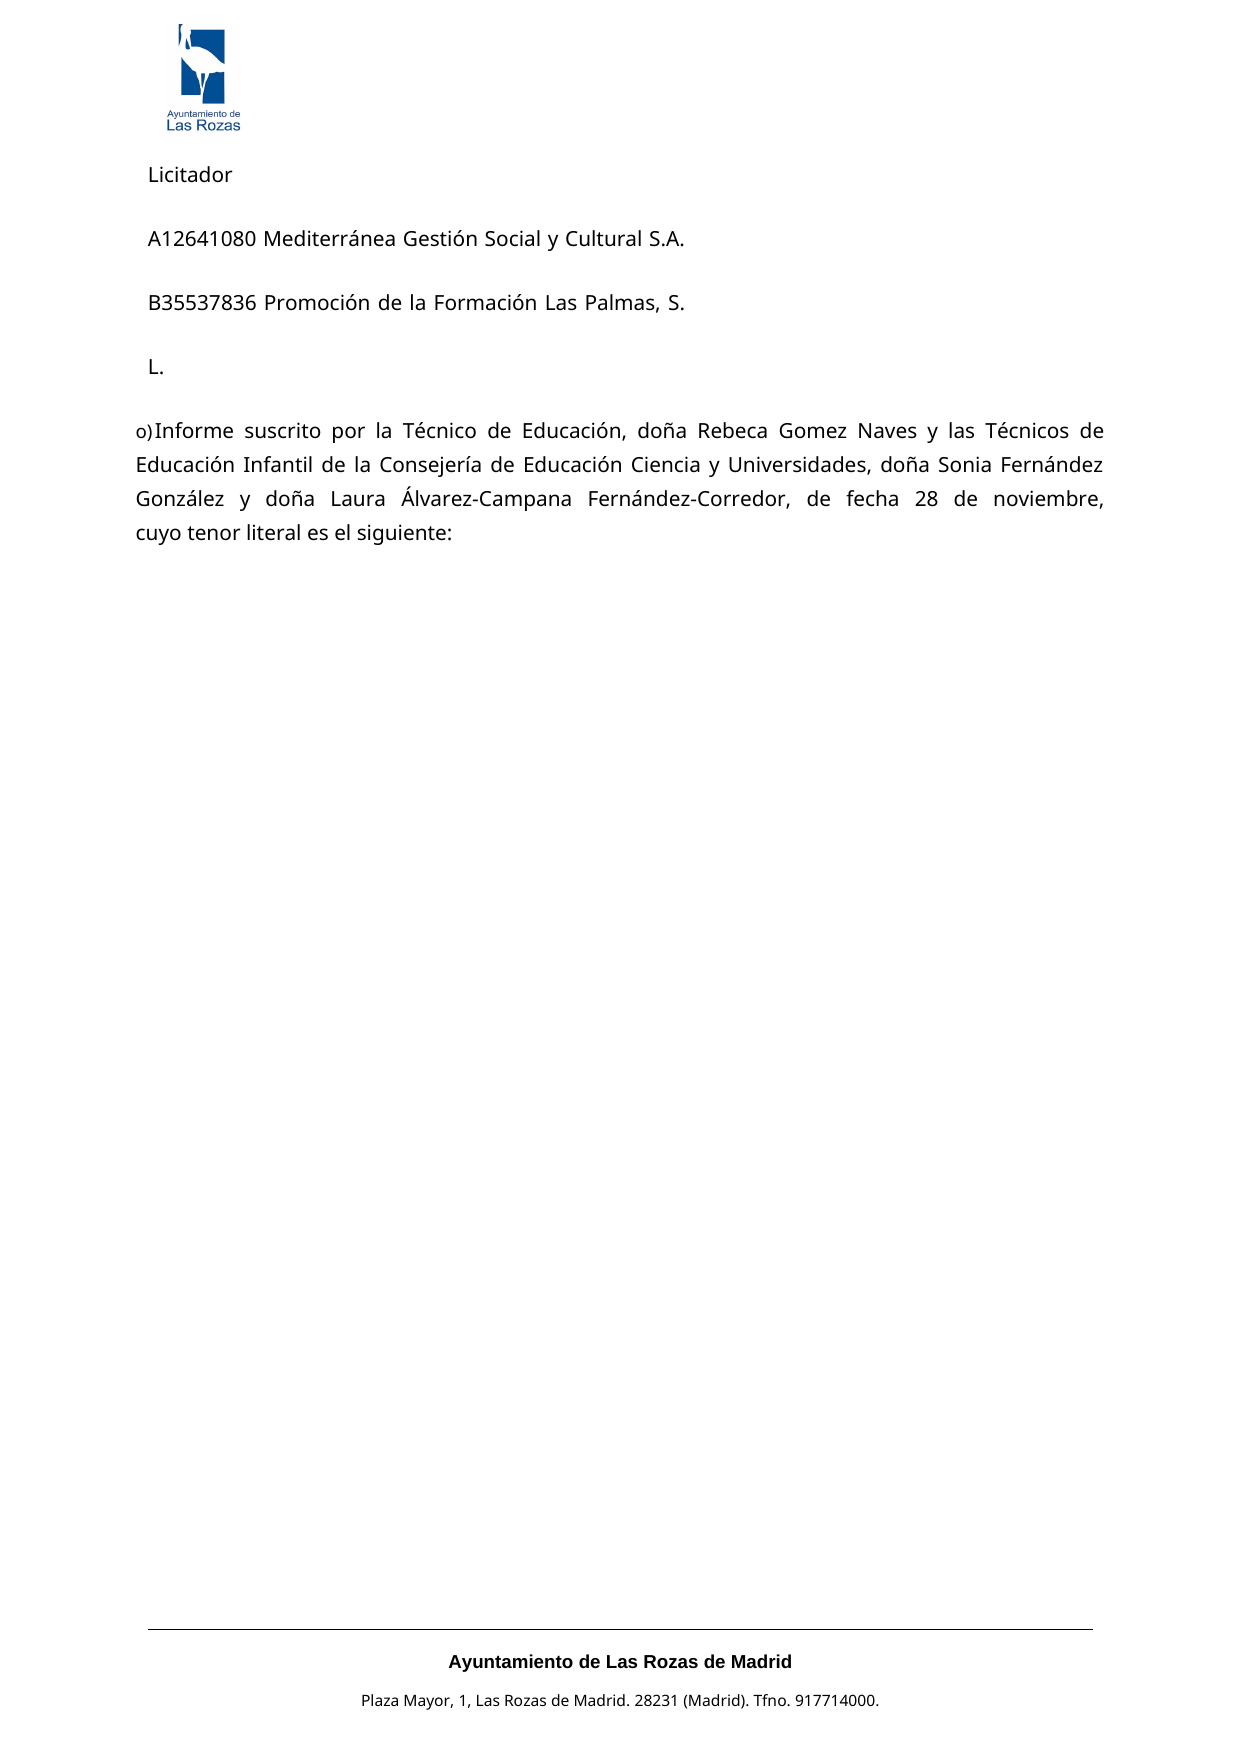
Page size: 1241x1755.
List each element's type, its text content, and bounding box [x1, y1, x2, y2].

text A12641080 Mediterránea Gestión Social y Cultural S.A. B35537836 Promoción de la Formación Las Palmas, S. L. [148, 224, 685, 380]
list Informe suscrito por la Técnico de Educación, doña Rebeca Gomez Naves y las Técnicos de Educación Infantil de la Consejería de Educación Ciencia y Universidades, doña Sonia Fernández González y doña Laura Álvarez-Campana Fernández-Corredor, de fecha 28 de noviembre, cuyo tenor literal es el siguiente: [135, 416, 1105, 547]
text Licitador [148, 160, 1105, 188]
